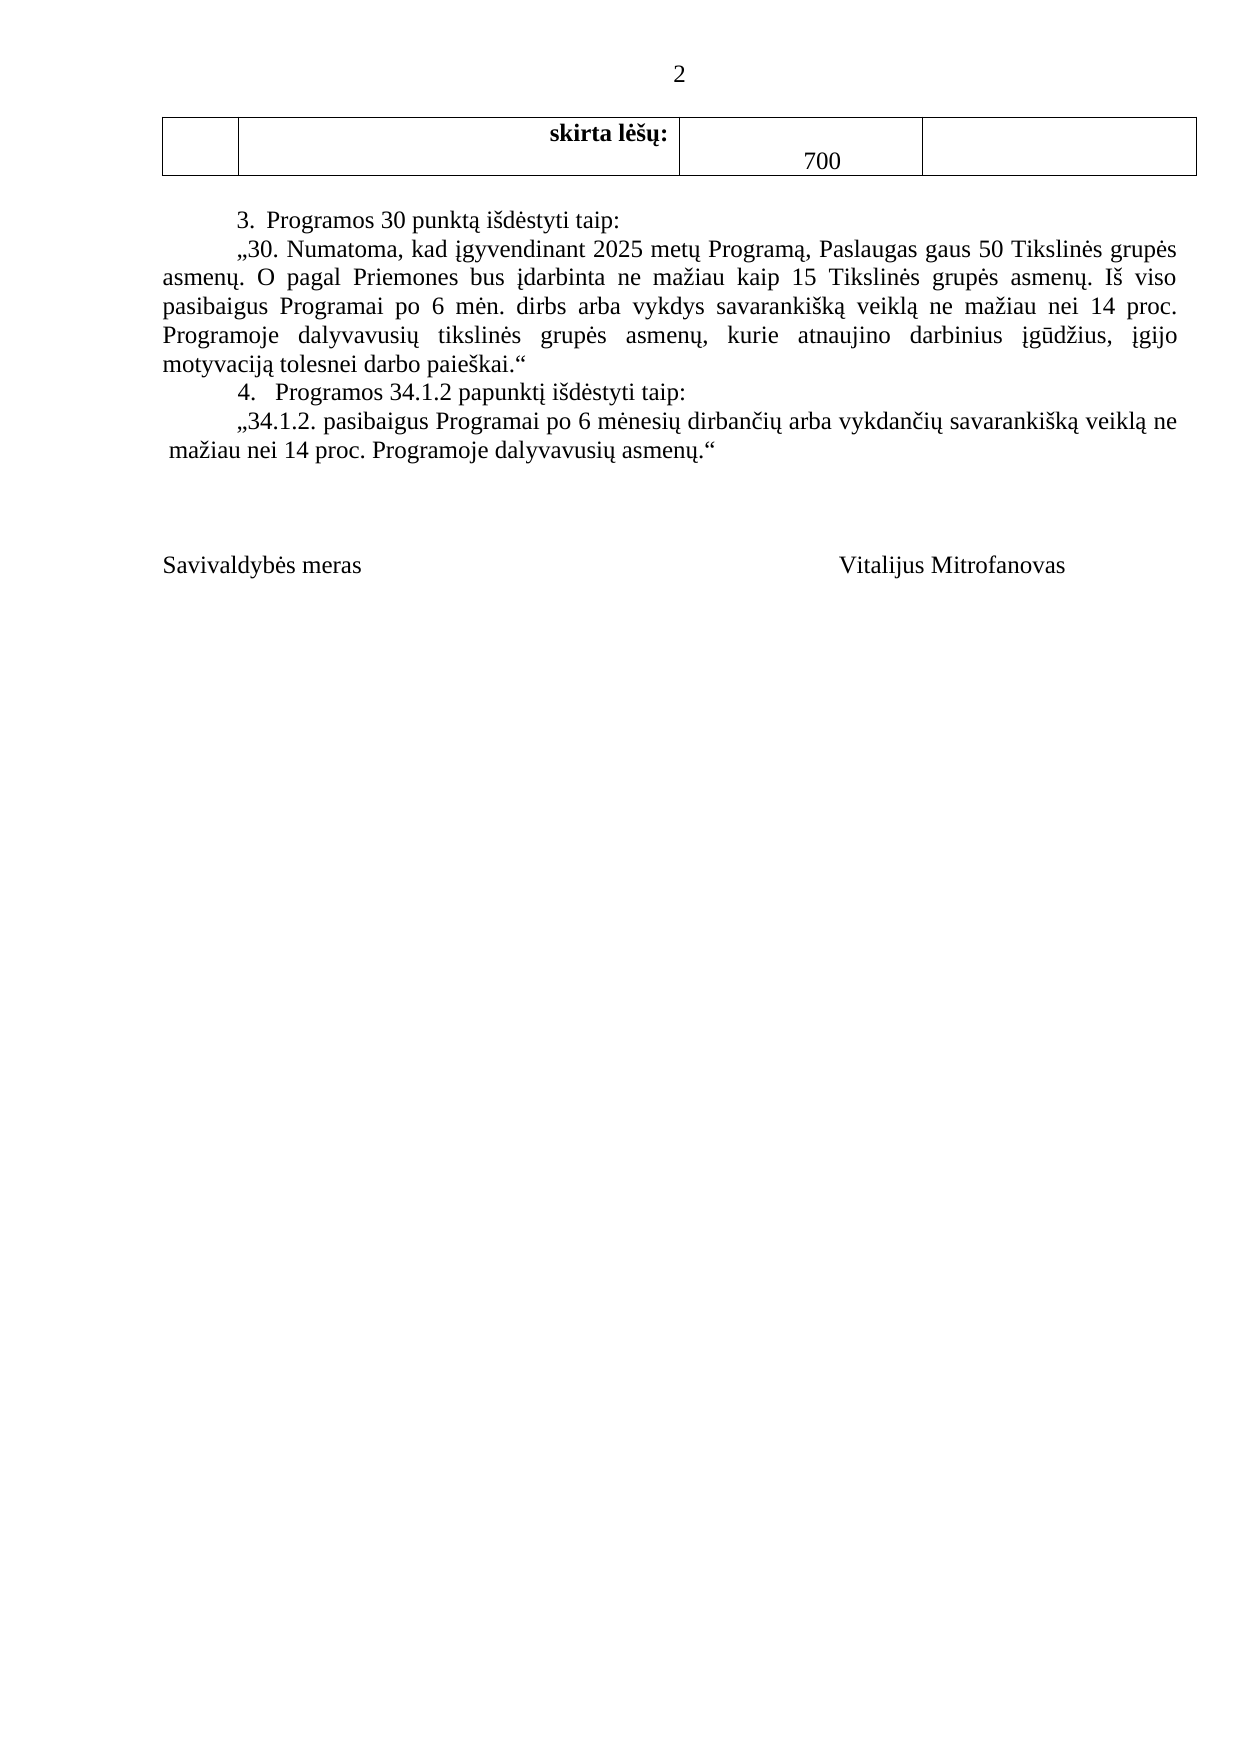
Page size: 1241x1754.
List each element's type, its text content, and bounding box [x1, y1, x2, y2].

text 3. Programos 30 punktą išdėstyti taip: [168, 205, 1178, 234]
table_cell skirta lėšų: [239, 118, 679, 175]
text Savivaldybės meras Vitalijus Mitrofanovas [162, 550, 1196, 579]
table_cell [923, 118, 1196, 175]
text „34.1.2. pasibaigus Programai po 6 mėnesių dirbančių arba vykdančių savarankišką veiklą ne mažiau nei 14 proc. Programoje dalyvavusių asmenų.“ [168, 406, 1178, 464]
table_cell [163, 118, 238, 175]
text „30. Numatoma, kad įgyvendinant 2025 metų Programą, Paslaugas gaus 50 Tikslinės grupės asmenų. O pagal Priemones bus įdarbinta ne mažiau kaip 15 Tikslinės grupės asmenų. Iš viso pasibaigus Programai po 6 mėn. dirbs arba vykdys savarankišką veiklą ne mažiau nei 14 proc. Programoje dalyvavusių tikslinės grupės asmenų, kurie atnaujino darbinius įgūdžius, įgijo motyvaciją tolesnei darbo paieškai.“ [162, 234, 1178, 377]
text 4. Programos 34.1.2 papunktį išdėstyti taip: [237, 377, 1196, 406]
table_cell 700 [680, 118, 922, 175]
